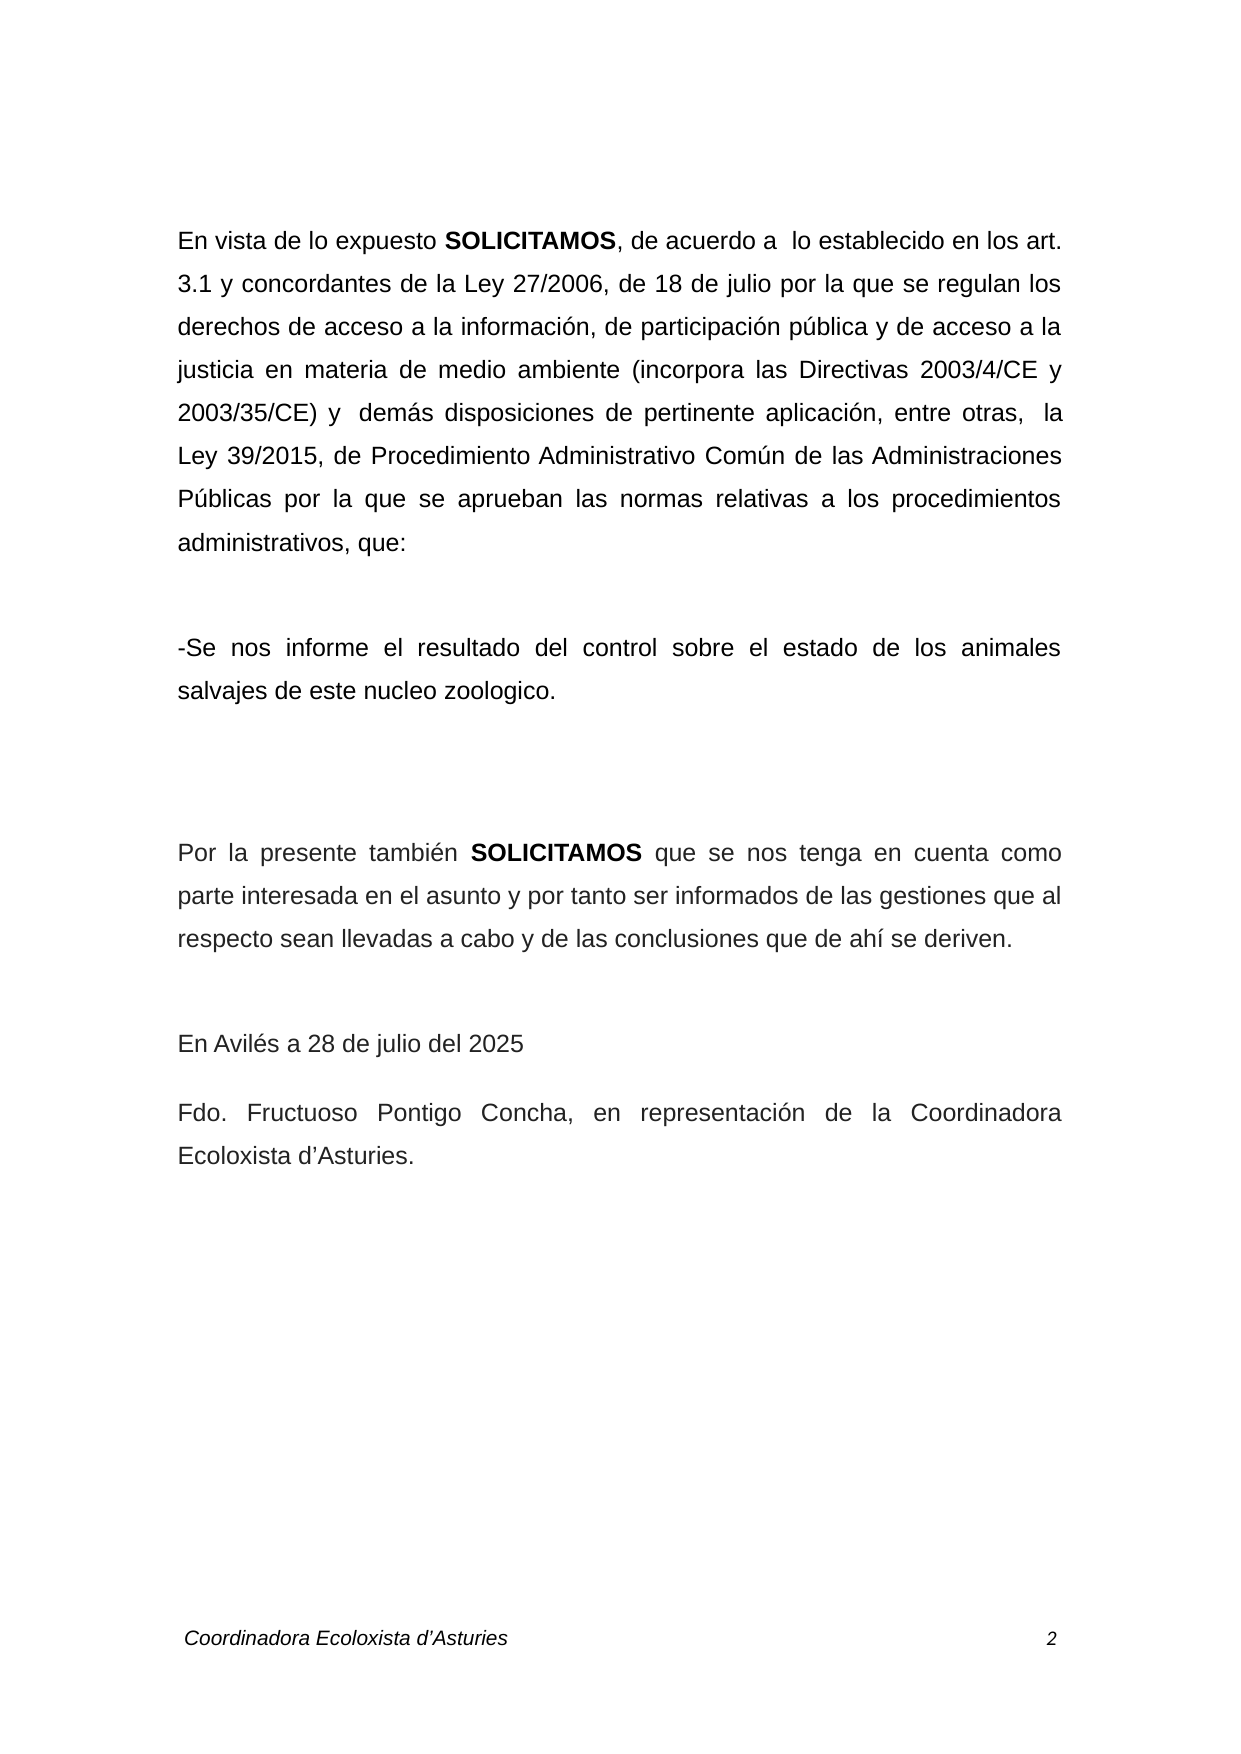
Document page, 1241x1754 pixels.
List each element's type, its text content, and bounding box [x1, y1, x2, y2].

text Por la presente también SOLICITAMOS que se nos tenga en cuenta como parte interesada en el asunto y por tanto ser informados de las gestiones que al respecto sean llevadas a cabo y de las conclusiones que de ahí se deriven. [177, 838, 1063, 953]
text Fdo. Fructuoso Pontigo Concha, en representación de la Coordinadora Ecoloxista d’Asturies. [177, 1098, 1063, 1169]
text -Se nos informe el resultado del control sobre el estado de los animales salvajes de este nucleo zoologico. [177, 633, 1063, 705]
text En Avilés a 28 de julio del 2025 [177, 1029, 1063, 1058]
text En vista de lo expuesto SOLICITAMOS, de acuerdo a lo establecido en los art. 3.1 y concordantes de la Ley 27/2006, de 18 de julio por la que se regulan los derechos de acceso a la información, de participación pública y de acceso a la justicia en materia de medio ambiente (incorpora las Directivas 2003/4/CE y 2003/35/CE) y demás disposiciones de pertinente aplicación, entre otras, la Ley 39/2015, de Procedimiento Administrativo Común de las Administraciones Públicas por la que se aprueban las normas relativas a los procedimientos administrativos, que: [177, 226, 1063, 556]
